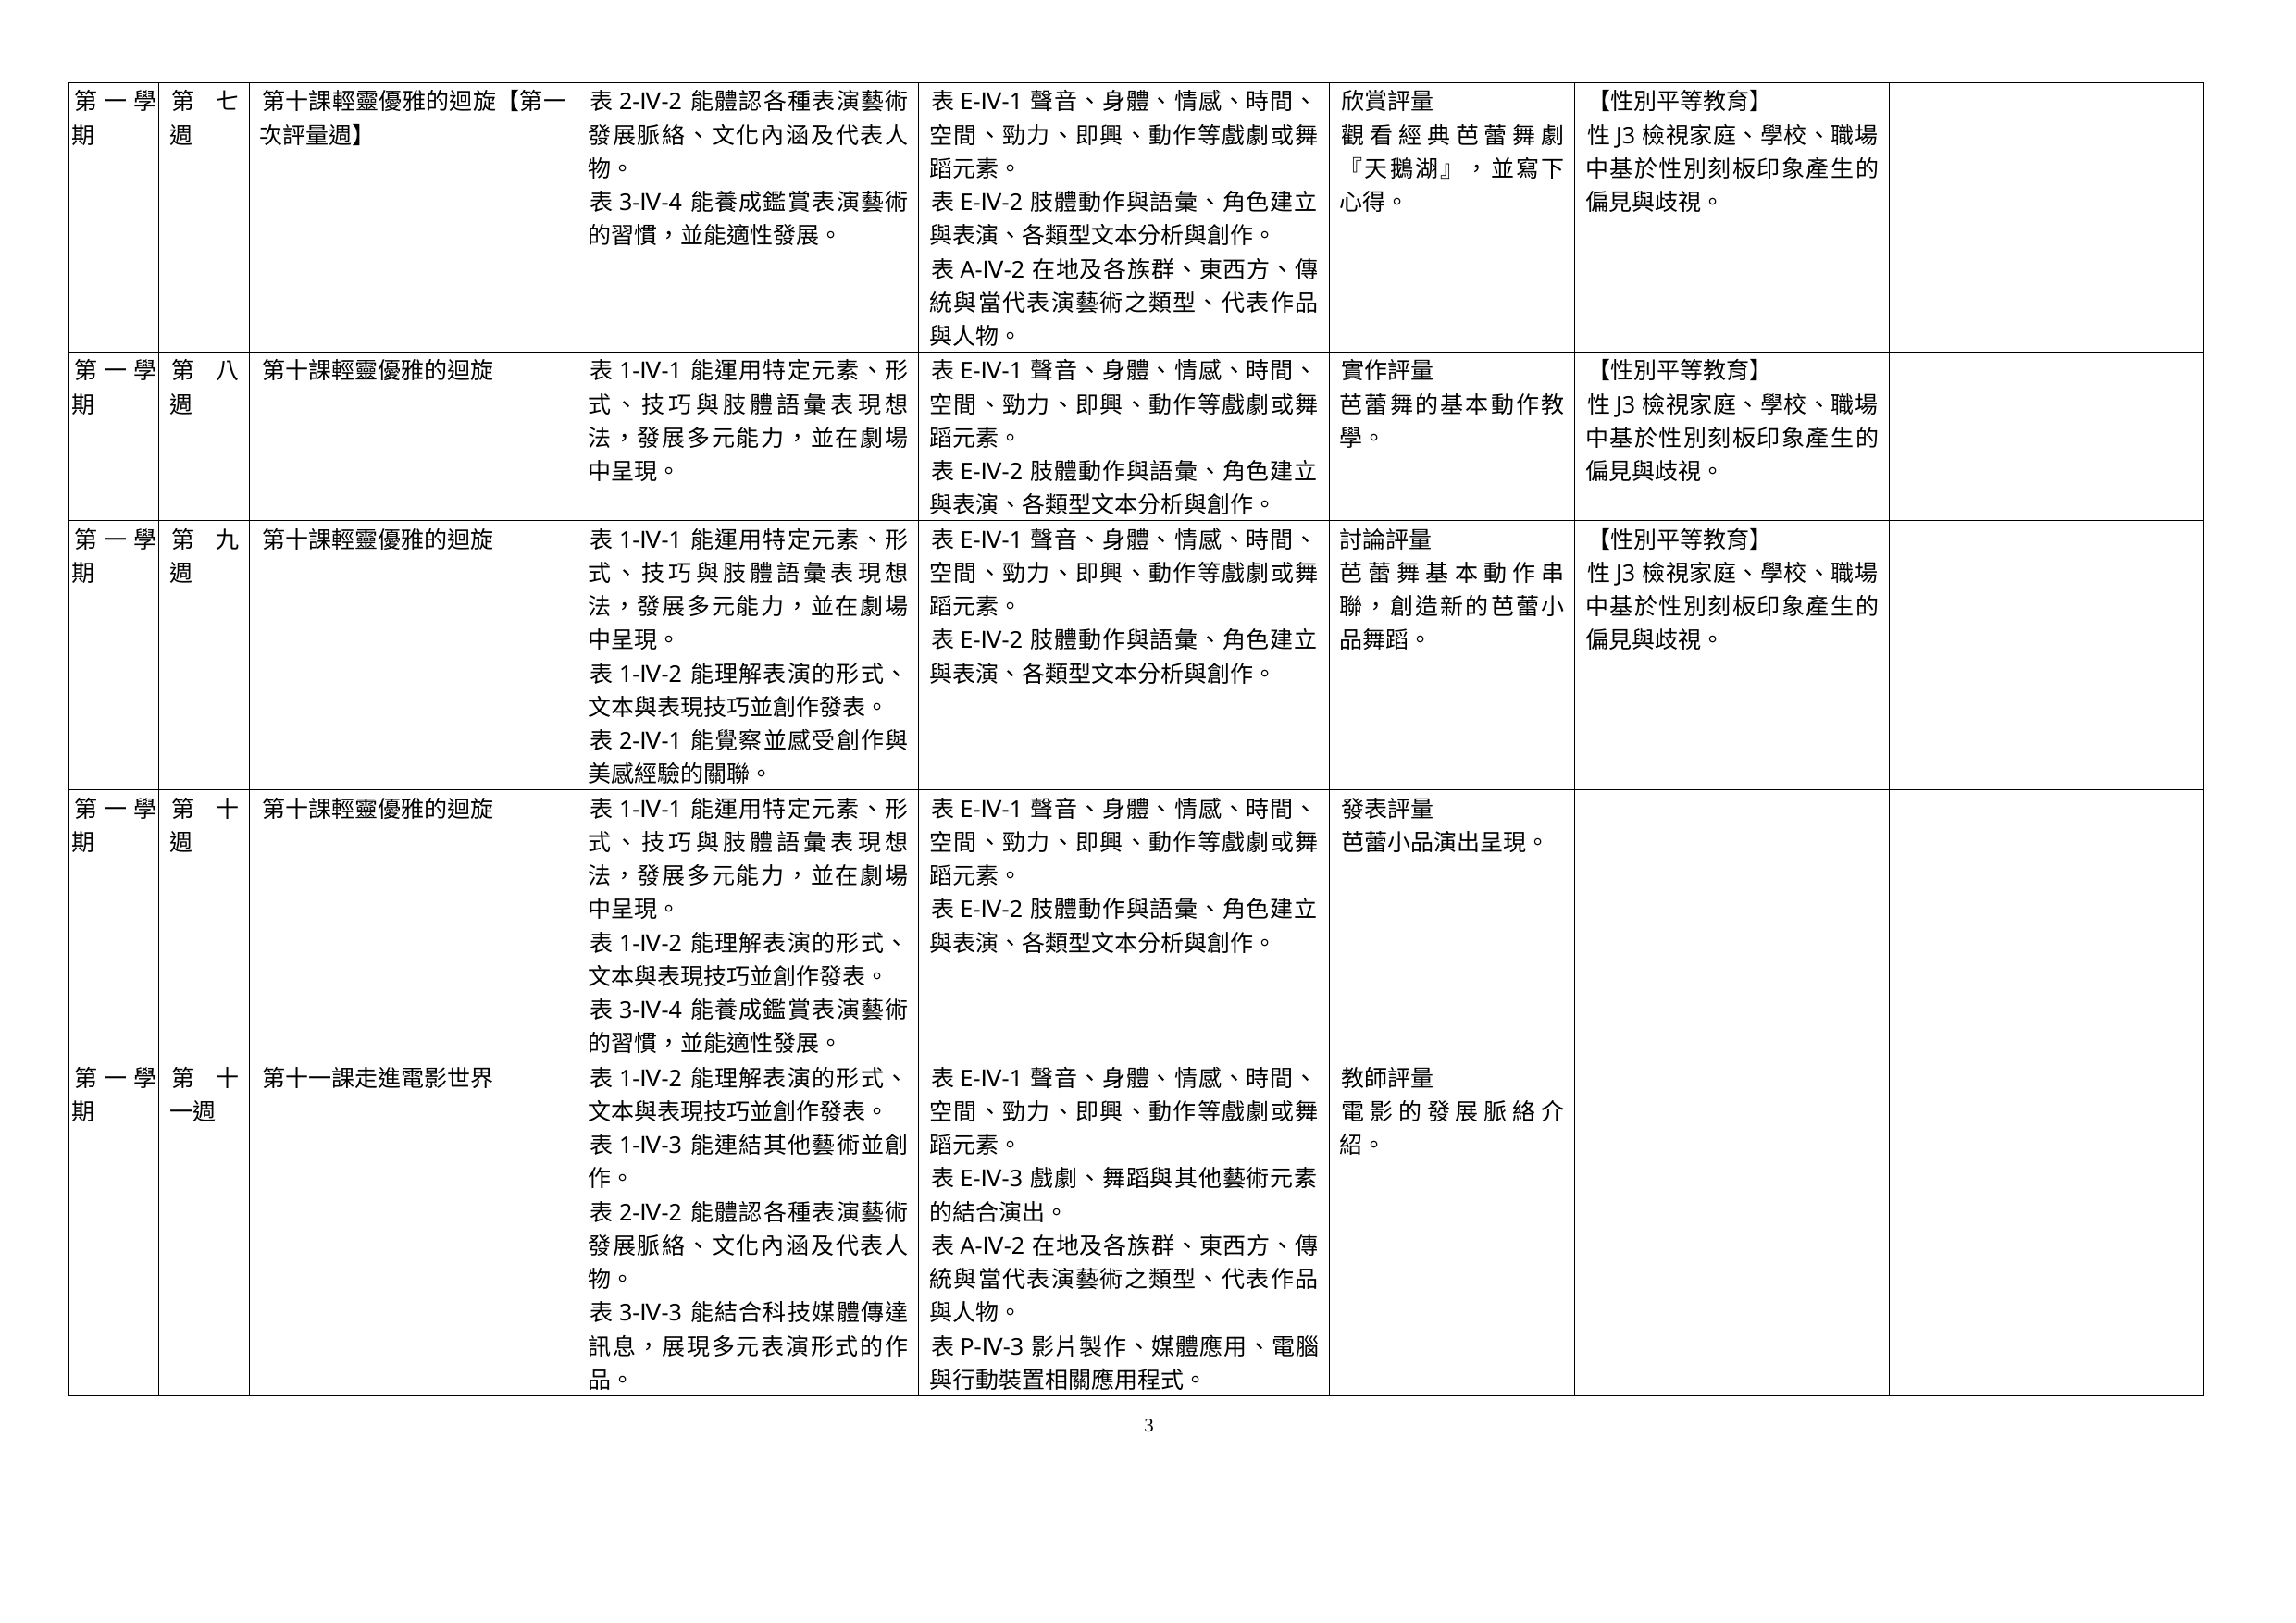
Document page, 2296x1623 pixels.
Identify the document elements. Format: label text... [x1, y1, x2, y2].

table_cell 第九週 [159, 521, 249, 789]
table_cell 第七週 [159, 83, 249, 352]
table_cell 第十課輕靈優雅的迴旋 [250, 353, 577, 520]
table_cell 表E-Ⅳ-1 聲音、身體、情感、時間、空間、勁力、即興、動作等戲劇或舞蹈元素。 表E-Ⅳ-2 肢體動作與語彙、角色建立與表演、各類型文本分析與創作。 [919, 790, 1329, 1059]
table_cell [1890, 1059, 2203, 1395]
table_cell 討論評量 芭蕾舞基本動作串聯，創造新的芭蕾小品舞蹈。 [1330, 521, 1574, 789]
table_cell [1890, 353, 2203, 520]
table_cell 表E-Ⅳ-1 聲音、身體、情感、時間、空間、勁力、即興、動作等戲劇或舞蹈元素。 表E-Ⅳ-2 肢體動作與語彙、角色建立與表演、各類型文本分析與創作。 [919, 353, 1329, 520]
table_cell [1575, 790, 1889, 1059]
table_cell 表2-Ⅳ-2 能體認各種表演藝術發展脈絡、文化內涵及代表人物。 表3-Ⅳ-4 能養成鑑賞表演藝術的習慣，並能適性發展。 [577, 83, 918, 352]
table_cell 表E-Ⅳ-1 聲音、身體、情感、時間、空間、勁力、即興、動作等戲劇或舞蹈元素。 表E-Ⅳ-2 肢體動作與語彙、角色建立與表演、各類型文本分析與創作。 [919, 521, 1329, 789]
table_cell 第十課輕靈優雅的迴旋 [250, 521, 577, 789]
table_cell 教師評量 電影的發展脈絡介紹。 [1330, 1059, 1574, 1395]
table_cell [1575, 1059, 1889, 1395]
table_cell 實作評量 芭蕾舞的基本動作教學。 [1330, 353, 1574, 520]
table_cell [1890, 790, 2203, 1059]
table_cell 第十週 [159, 790, 249, 1059]
table_cell 表1-Ⅳ-1 能運用特定元素、形式、技巧與肢體語彙表現想法，發展多元能力，並在劇場中呈現。 表1-Ⅳ-2 能理解表演的形式、文本與表現技巧並創作發表。 表2-Ⅳ-1 能覺察並感受創作與美感經驗的關聯。 [577, 521, 918, 789]
table_cell 第一學期 [69, 83, 158, 352]
table_cell 第十課輕靈優雅的迴旋【第一次評量週】 [250, 83, 577, 352]
table_cell 表1-Ⅳ-1 能運用特定元素、形式、技巧與肢體語彙表現想法，發展多元能力，並在劇場中呈現。 [577, 353, 918, 520]
table_cell 表1-Ⅳ-1 能運用特定元素、形式、技巧與肢體語彙表現想法，發展多元能力，並在劇場中呈現。 表1-Ⅳ-2 能理解表演的形式、文本與表現技巧並創作發表。 表3-Ⅳ-4 能養成鑑賞表演藝術的習慣，並能適性發展。 [577, 790, 918, 1059]
table_cell 發表評量 芭蕾小品演出呈現。 [1330, 790, 1574, 1059]
table_cell [1890, 83, 2203, 352]
table_cell 第十一課走進電影世界 [250, 1059, 577, 1395]
table_cell 表1-Ⅳ-2 能理解表演的形式、文本與表現技巧並創作發表。 表1-Ⅳ-3 能連結其他藝術並創作。 表2-Ⅳ-2 能體認各種表演藝術發展脈絡、文化內涵及代表人物。 表3-Ⅳ-3 能結合科技媒體傳達訊息，展現多元表演形式的作品。 [577, 1059, 918, 1395]
table_cell 第十一週 [159, 1059, 249, 1395]
table_cell 第一學期 [69, 353, 158, 520]
table_cell 第一學期 [69, 521, 158, 789]
table_cell 【性別平等教育】 性J3 檢視家庭、學校、職場中基於性別刻板印象產生的偏見與歧視。 [1575, 521, 1889, 789]
table_cell 第八週 [159, 353, 249, 520]
table_cell 第一學期 [69, 1059, 158, 1395]
table_cell 第一學期 [69, 790, 158, 1059]
table_cell 【性別平等教育】 性J3 檢視家庭、學校、職場中基於性別刻板印象產生的偏見與歧視。 [1575, 353, 1889, 520]
table_cell 表E-Ⅳ-1 聲音、身體、情感、時間、空間、勁力、即興、動作等戲劇或舞蹈元素。 表E-Ⅳ-2 肢體動作與語彙、角色建立與表演、各類型文本分析與創作。 表A-Ⅳ-2 在地及各族群、東西方、傳統與當代表演藝術之類型、代表作品與人物。 [919, 83, 1329, 352]
table_cell 欣賞評量 觀看經典芭蕾舞劇『天鵝湖』，並寫下心得。 [1330, 83, 1574, 352]
table_cell 第十課輕靈優雅的迴旋 [250, 790, 577, 1059]
table_cell 【性別平等教育】 性J3 檢視家庭、學校、職場中基於性別刻板印象產生的偏見與歧視。 [1575, 83, 1889, 352]
table_cell [1890, 521, 2203, 789]
table_cell 表E-Ⅳ-1 聲音、身體、情感、時間、空間、勁力、即興、動作等戲劇或舞蹈元素。 表E-Ⅳ-3 戲劇、舞蹈與其他藝術元素的結合演出。 表A-Ⅳ-2 在地及各族群、東西方、傳統與當代表演藝術之類型、代表作品與人物。 表P-Ⅳ-3 影片製作、媒體應用、電腦與行動裝置相關應用程式。 [919, 1059, 1329, 1395]
